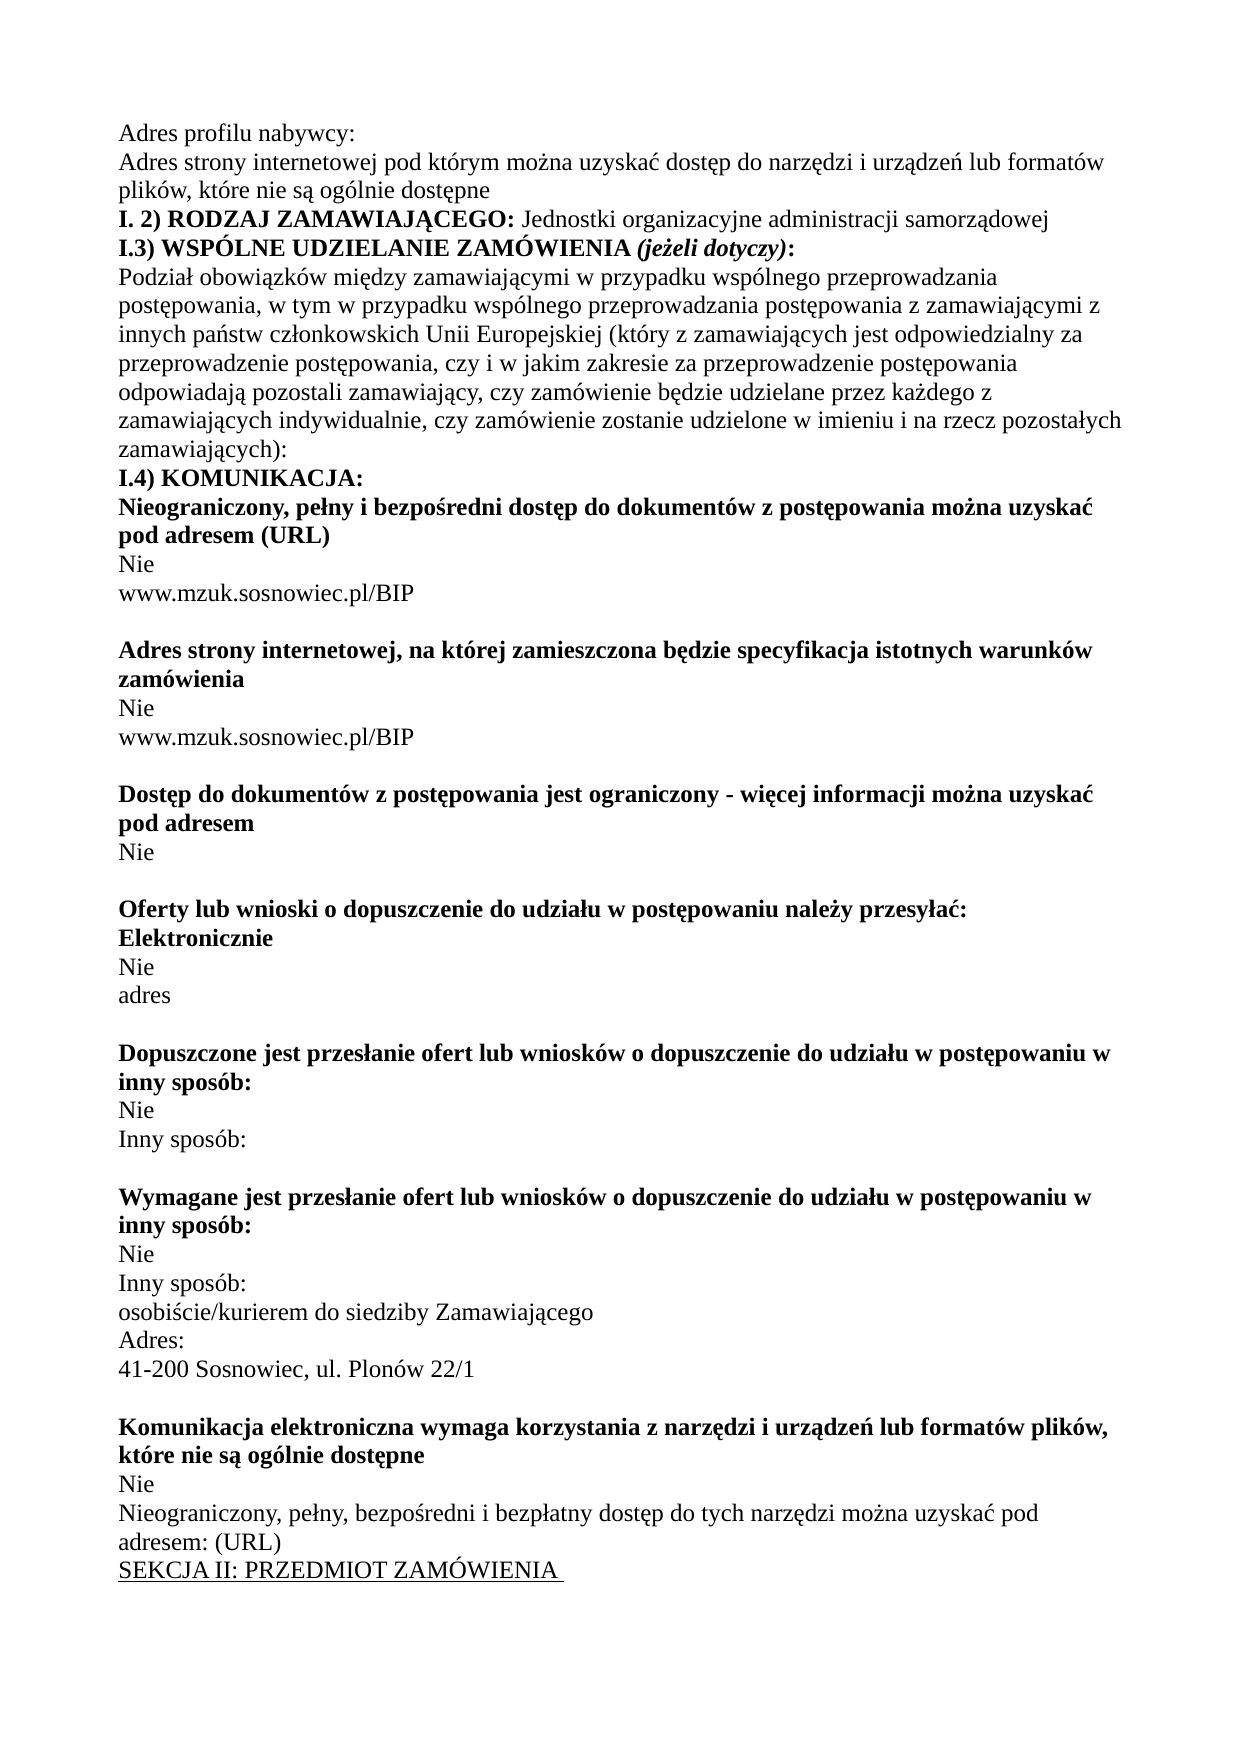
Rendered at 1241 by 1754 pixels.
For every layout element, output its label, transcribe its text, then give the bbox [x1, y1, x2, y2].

text Nie [118, 837, 1122, 866]
text I.4) KOMUNIKACJA: Nieograniczony, pełny i bezpośredni dostęp do dokumentów z postępowania można uzyskać pod adresem (URL) [118, 463, 1122, 549]
text I. 2) RODZAJ ZAMAWIAJĄCEGO: Jednostki organizacyjne administracji samorządowej [118, 204, 1122, 233]
text Dopuszczone jest przesłanie ofert lub wniosków o dopuszczenie do udziału w postępowaniu w inny sposób: Nie Inny sposób: Wymagane jest przesłanie ofert lub wniosków o dopuszczenie do udziału w postępowaniu w inny sposób: Nie Inny sposób: osobiście/kurierem do siedziby Zamawiającego Adres: 41-200 Sosnowiec, ul. Plonów 22/1 [118, 1038, 1122, 1383]
text Nie www.mzuk.sosnowiec.pl/BIP [118, 549, 1122, 607]
text Adres strony internetowej, na której zamieszczona będzie specyfikacja istotnych warunków zamówienia [118, 607, 1122, 693]
text I.3) WSPÓLNE UDZIELANIE ZAMÓWIENIA (jeżeli dotyczy): [118, 233, 1122, 262]
text Nie Nieograniczony, pełny, bezpośredni i bezpłatny dostęp do tych narzędzi można uzyskać pod adresem: (URL) [118, 1469, 1122, 1556]
text Dostęp do dokumentów z postępowania jest ograniczony - więcej informacji można uzyskać pod adresem [118, 751, 1122, 837]
text [118, 1584, 1122, 1613]
text SEKCJA II: PRZEDMIOT ZAMÓWIENIA [118, 1556, 1122, 1584]
text Komunikacja elektroniczna wymaga korzystania z narzędzi i urządzeń lub formatów plików, które nie są ogólnie dostępne [118, 1383, 1122, 1469]
text Nie www.mzuk.sosnowiec.pl/BIP [118, 693, 1122, 751]
text Podział obowiązków między zamawiającymi w przypadku wspólnego przeprowadzania postępowania, w tym w przypadku wspólnego przeprowadzania postępowania z zamawiającymi z innych państw członkowskich Unii Europejskiej (który z zamawiających jest odpowiedzialny za przeprowadzenie postępowania, czy i w jakim zakresie za przeprowadzenie postępowania odpowiadają pozostali zamawiający, czy zamówienie będzie udzielane przez każdego z zamawiających indywidualnie, czy zamówienie zostanie udzielone w imieniu i na rzecz pozostałych zamawiających): [118, 262, 1122, 463]
text Adres profilu nabywcy: Adres strony internetowej pod którym można uzyskać dostęp do narzędzi i urządzeń lub formatów plików, które nie są ogólnie dostępne [118, 118, 1122, 204]
text Nie adres [118, 952, 1122, 1009]
text Oferty lub wnioski o dopuszczenie do udziału w postępowaniu należy przesyłać: Elektronicznie [118, 866, 1122, 952]
